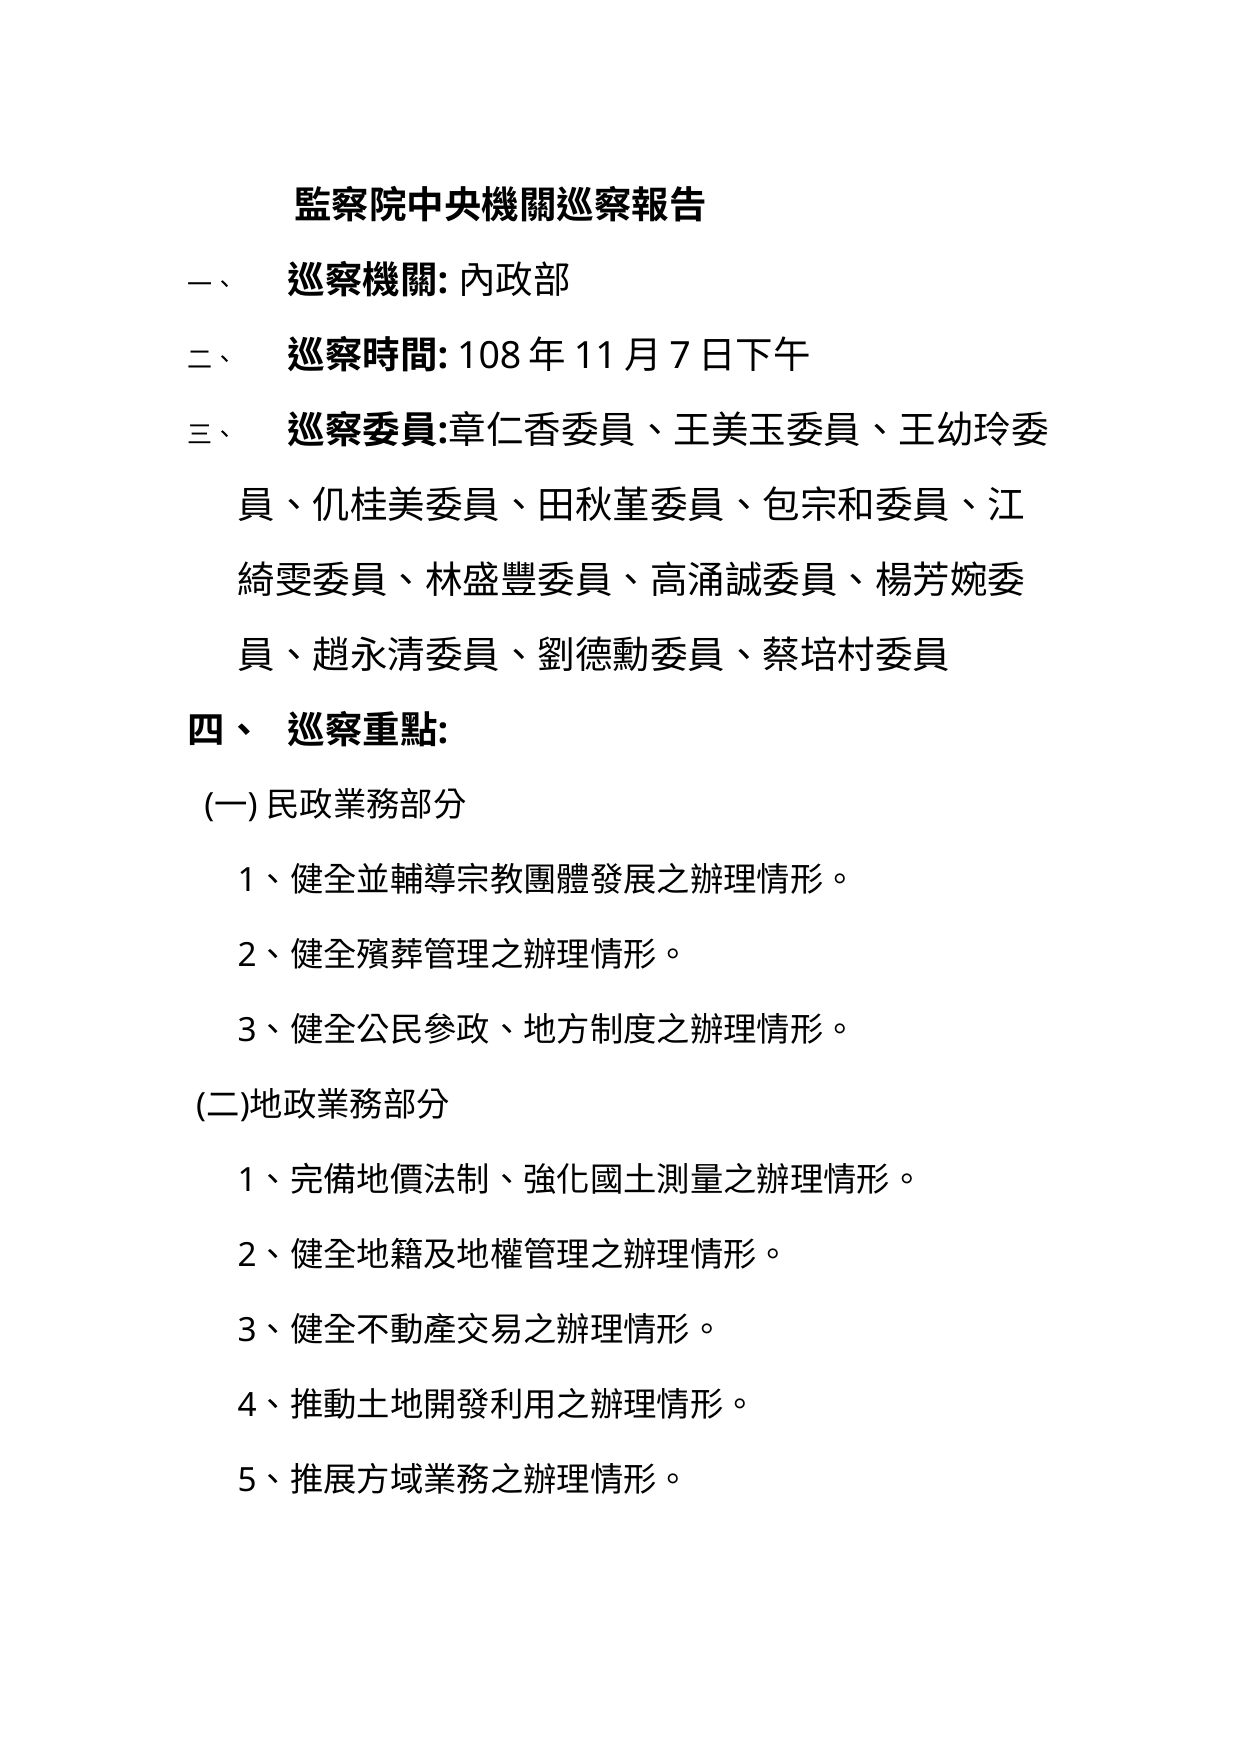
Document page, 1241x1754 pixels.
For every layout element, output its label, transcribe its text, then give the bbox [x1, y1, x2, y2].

text (二)地政業務部分 [187, 1064, 1053, 1139]
text 5、推展方域業務之辦理情形。 [237, 1439, 1053, 1514]
list 巡察委員:章仁香委員、王美玉委員、王幼玲委員、仉桂美委員、田秋堇委員、包宗和委員、江綺雯委員、林盛豐委員、高涌誠委員、楊芳婉委員、趙永清委員、劉德勳委員、蔡培村委員 [187, 389, 1053, 689]
text 2、健全殯葬管理之辦理情形。 [237, 914, 1053, 989]
text 1、健全並輔導宗教團體發展之辦理情形。 [237, 839, 1053, 914]
text 1、完備地價法制、強化國土測量之辦理情形。 [237, 1139, 1053, 1214]
text (一) 民政業務部分 [187, 764, 1053, 839]
text 2、健全地籍及地權管理之辦理情形。 [237, 1214, 1053, 1289]
text 4、推動土地開發利用之辦理情形。 [237, 1364, 1053, 1439]
text 3、健全公民參政、地方制度之辦理情形。 [237, 989, 1053, 1064]
list 監察院中央機關巡察報告 [237, 164, 1053, 239]
list 巡察機關: 內政部 [187, 239, 1053, 314]
list 巡察重點: [187, 689, 1053, 764]
text 3、健全不動產交易之辦理情形。 [237, 1289, 1053, 1364]
list 巡察時間: 108年11月7日下午 [187, 314, 1053, 389]
